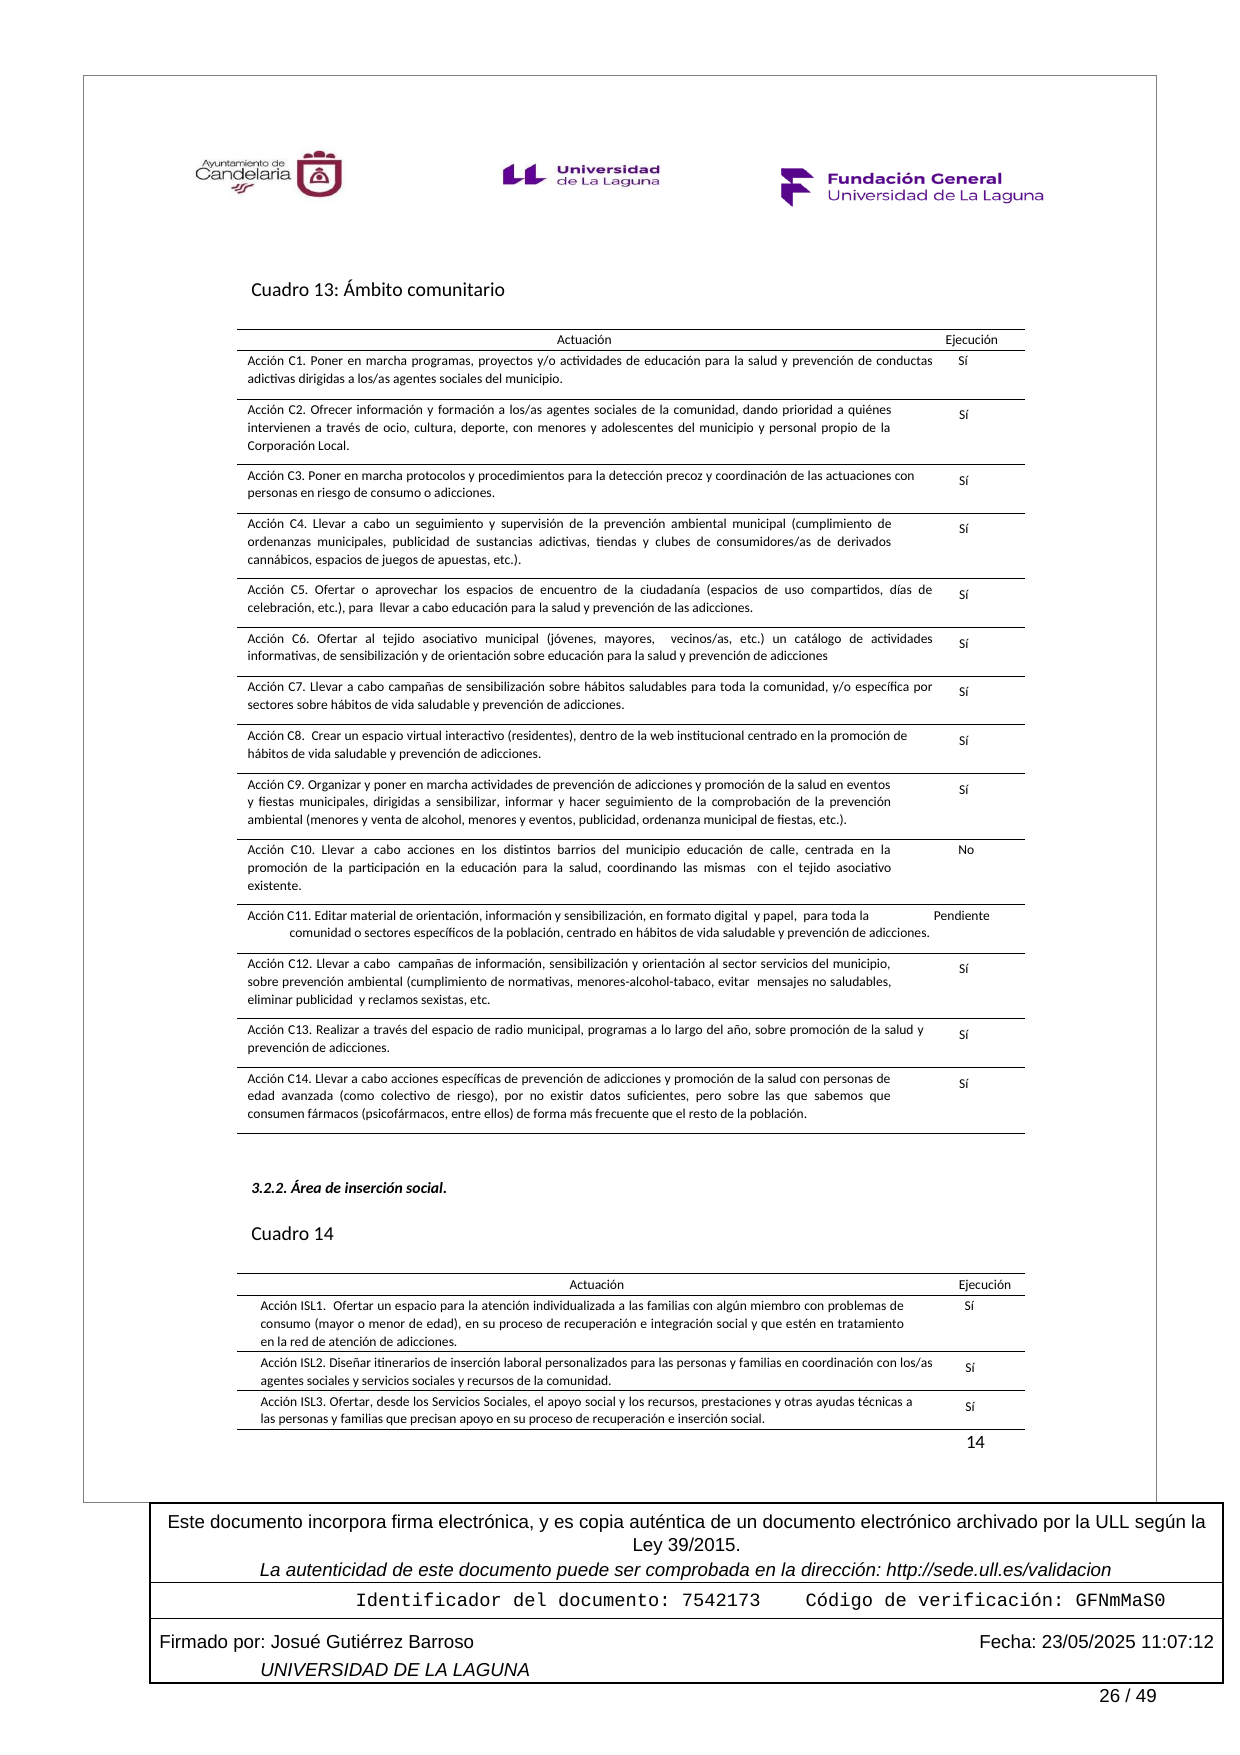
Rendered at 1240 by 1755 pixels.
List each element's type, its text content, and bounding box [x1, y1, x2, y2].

table_cell Acción ISL3. Ofertar, desde los Servicios Sociales, el apoyo social y los recursos, prestaciones y otras ayudas técnicas a las personas y familias que precisan apoyo en su proceso de recuperación e inserción social. [237, 1391, 933, 1429]
table_cell Sí [934, 1352, 1025, 1390]
table_cell Sí [934, 351, 1025, 398]
table_cell Acción C2. Ofrecer información y formación a los/as agentes sociales de la comunidad, dando prioridad a quiénes intervienen a través de ocio, cultura, deporte, con menores y adolescentes del municipio y personal propio de la Corporación Local. [237, 400, 933, 464]
table_cell Sí [934, 465, 1025, 512]
table_cell Sí [934, 1019, 1025, 1067]
table_cell Acción C8. Crear un espacio virtual interactivo (residentes), dentro de la web institucional centrado en la promoción de hábitos de vida saludable y prevención de adicciones. [237, 725, 933, 773]
table_cell Acción C12. Llevar a cabo campañas de información, sensibilización y orientación al sector servicios del municipio, sobre prevención ambiental (cumplimiento de normativas, menores-alcohol-tabaco, evitar mensajes no saludables, eliminar publicidad y reclamos sexistas, etc. [237, 954, 933, 1018]
table_cell Acción C11. Editar material de orientación, información y sensibilización, en formato digital y papel, para toda la comunidad o sectores específicos de la población, centrado en hábitos de vida saludable y prevención de adicciones. [237, 905, 933, 953]
table_header Actuación [237, 330, 933, 350]
table_cell Sí [934, 514, 1025, 578]
table_cell Sí [934, 677, 1025, 724]
table_cell Acción C10. Llevar a cabo acciones en los distintos barrios del municipio educación de calle, centrada en la promoción de la participación en la educación para la salud, coordinando las mismas con el tejido asociativo existente. [237, 840, 933, 904]
table_cell [934, 1134, 1025, 1273]
table_header Cuadro 13: Ámbito comunitario 14 [84, 76, 1156, 1502]
table_cell Acción C5. Ofertar o aprovechar los espacios de encuentro de la ciudadanía (espacios de uso compartidos, días de celebración, etc.), para llevar a cabo educación para la salud y prevención de las adicciones. [237, 579, 933, 627]
table_cell Pendiente [934, 905, 1025, 953]
table_cell Sí [934, 1296, 1025, 1351]
table_cell Acción C3. Poner en marcha protocolos y procedimientos para la detección precoz y coordinación de las actuaciones con personas en riesgo de consumo o adicciones. [237, 465, 933, 512]
table_cell Sí [934, 400, 1025, 464]
table_cell Sí [934, 774, 1025, 838]
table_cell Sí [934, 1391, 1025, 1429]
table_cell Sí [934, 579, 1025, 627]
table_cell No [934, 840, 1025, 904]
table_cell Sí [934, 954, 1025, 1018]
table_cell Acción C7. Llevar a cabo campañas de sensibilización sobre hábitos saludables para toda la comunidad, y/o específica por sectores sobre hábitos de vida saludable y prevención de adicciones. [237, 677, 933, 724]
table_cell Acción C4. Llevar a cabo un seguimiento y supervisión de la prevención ambiental municipal (cumplimiento de ordenanzas municipales, publicidad de sustancias adictivas, tiendas y clubes de consumidores/as de derivados cannábicos, espacios de juegos de apuestas, etc.). [237, 514, 933, 578]
table_cell Acción ISL1. Ofertar un espacio para la atención individualizada a las familias con algún miembro con problemas de consumo (mayor o menor de edad), en su proceso de recuperación e integración social y que estén en tratamiento en la red de atención de adicciones. [237, 1296, 933, 1351]
table_cell Sí [934, 628, 1025, 676]
table_cell Acción ISL2. Diseñar itinerarios de inserción laboral personalizados para las personas y familias en coordinación con los/as agentes sociales y servicios sociales y recursos de la comunidad. [237, 1352, 933, 1390]
table_cell Acción C14. Llevar a cabo acciones específicas de prevención de adicciones y promoción de la salud con personas de edad avanzada (como colectivo de riesgo), por no existir datos suficientes, pero sobre las que sabemos que consumen fármacos (psicofármacos, entre ellos) de forma más frecuente que el resto de la población. [237, 1068, 933, 1132]
table_cell Actuación [237, 1274, 933, 1294]
table_cell 3.2.2. Área de inserción social. Cuadro 14 [237, 1134, 933, 1273]
table_cell Sí [934, 1068, 1025, 1132]
table_cell Sí [934, 725, 1025, 773]
table_cell Acción C1. Poner en marcha programas, proyectos y/o actividades de educación para la salud y prevención de conductas adictivas dirigidas a los/as agentes sociales del municipio. [237, 351, 933, 398]
table_cell Acción C9. Organizar y poner en marcha actividades de prevención de adicciones y promoción de la salud en eventos y fiestas municipales, dirigidas a sensibilizar, informar y hacer seguimiento de la comprobación de la prevención ambiental (menores y venta de alcohol, menores y eventos, publicidad, ordenanza municipal de fiestas, etc.). [237, 774, 933, 838]
table_cell Ejecución [934, 1274, 1025, 1294]
table_header Ejecución [934, 330, 1025, 350]
table_cell Acción C13. Realizar a través del espacio de radio municipal, programas a lo largo del año, sobre promoción de la salud y prevención de adicciones. [237, 1019, 933, 1067]
table_cell Acción C6. Ofertar al tejido asociativo municipal (jóvenes, mayores, vecinos/as, etc.) un catálogo de actividades informativas, de sensibilización y de orientación sobre educación para la salud y prevención de adicciones [237, 628, 933, 676]
